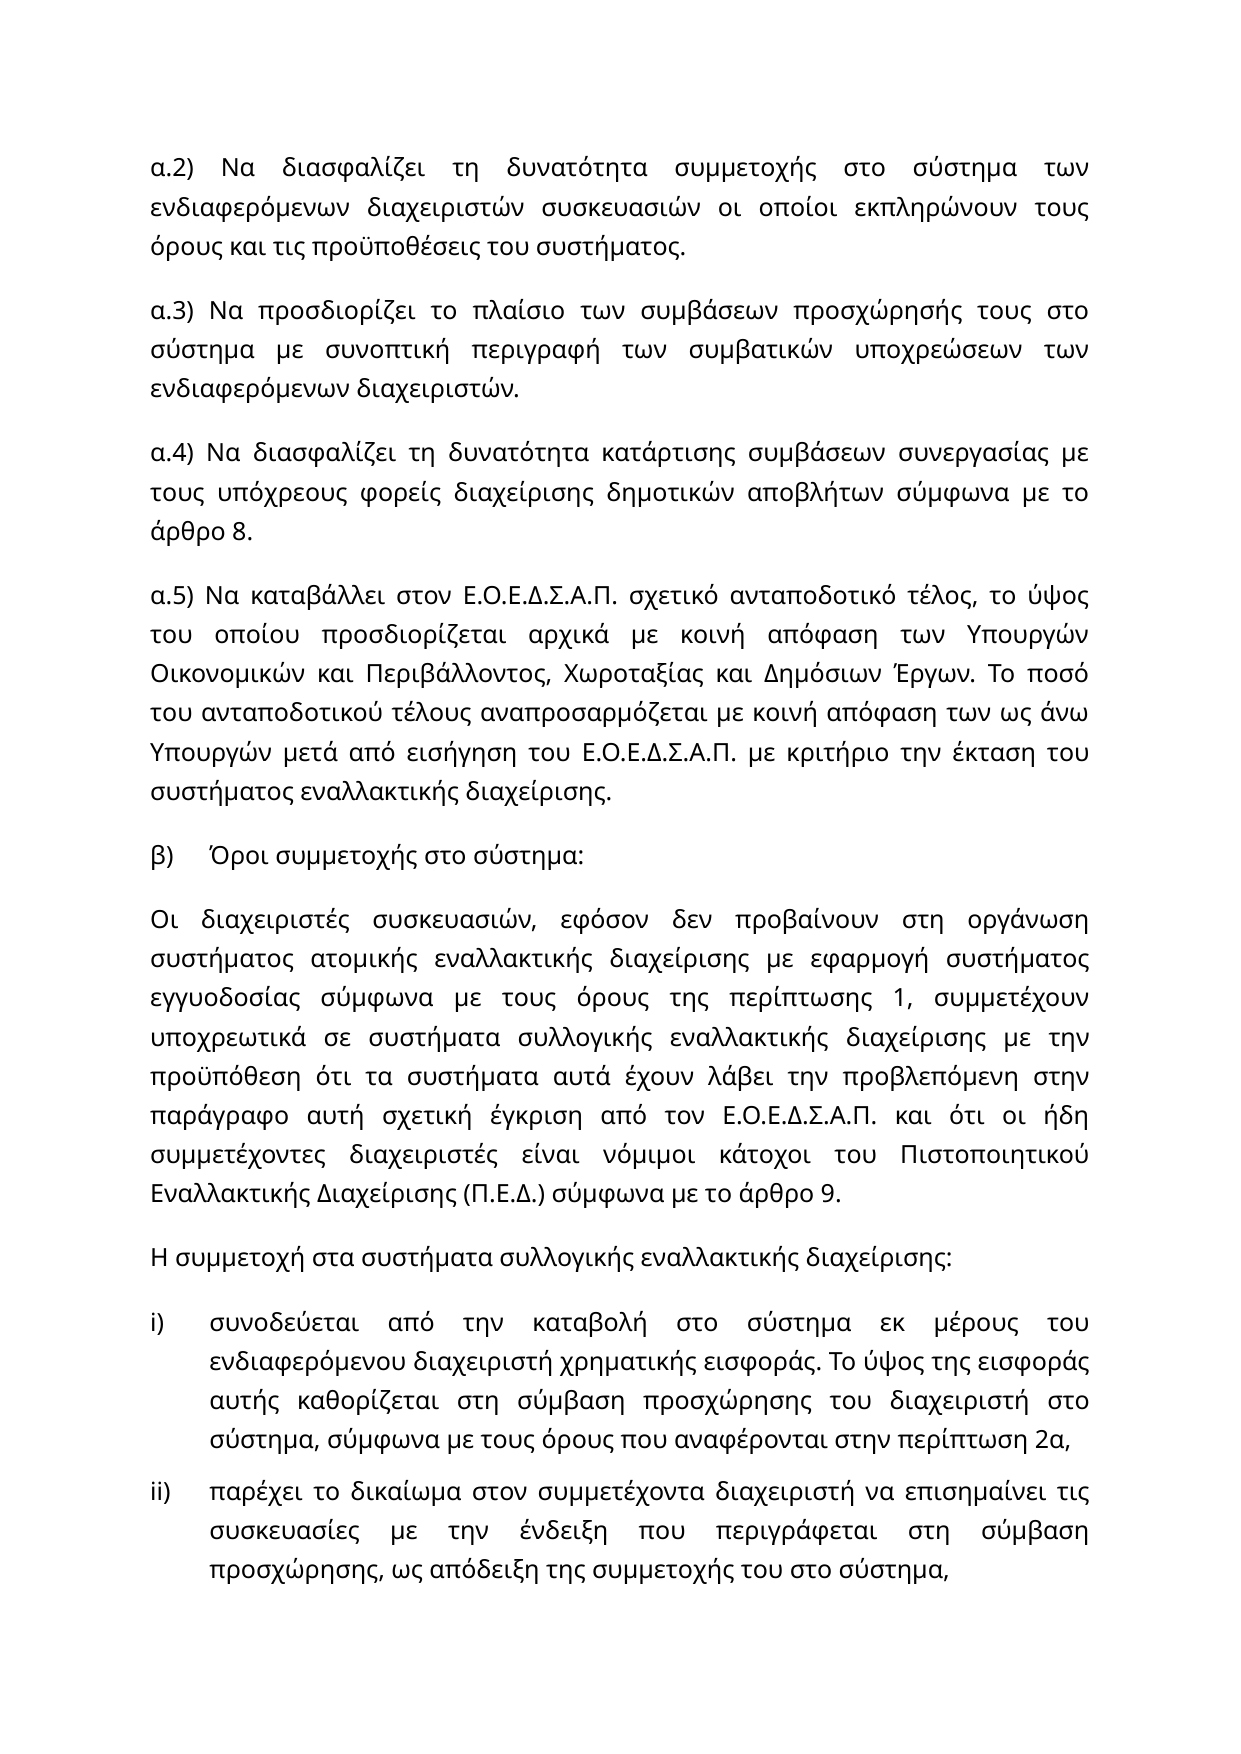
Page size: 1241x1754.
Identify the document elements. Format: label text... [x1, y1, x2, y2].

text α.4) Να διασφαλίζει τη δυνατότητα κατάρτισης συμβάσεων συνεργασίας με τους υπόχρεους φορείς διαχείρισης δημοτικών αποβλήτων σύμφωνα με το άρθρο 8. [150, 435, 1090, 547]
list ii) παρέχει το δικαίωμα στον συμμετέχοντα διαχειριστή να επισημαίνει τις συσκευασίες με την ένδειξη που περιγράφεται στη σύμβαση προσχώρησης, ως απόδειξη της συμμετοχής του στο σύστημα, [150, 1473, 1090, 1586]
text α.2) Να διασφαλίζει τη δυνατότητα συμμετοχής στο σύστημα των ενδιαφερόμενων διαχειριστών συσκευασιών οι οποίοι εκπληρώνουν τους όρους και τις προϋποθέσεις του συστήματος. [150, 150, 1090, 262]
text α.3) Να προσδιορίζει το πλαίσιο των συμβάσεων προσχώρησής τους στο σύστημα με συνοπτική περιγραφή των συμβατικών υποχρεώσεων των ενδιαφερόμενων διαχειριστών. [150, 292, 1090, 405]
list i) συνοδεύεται από την καταβολή στο σύστημα εκ μέρους του ενδιαφερόμενου διαχειριστή χρηματικής εισφοράς. Το ύψος της εισφοράς αυτής καθορίζεται στη σύμβαση προσχώρησης του διαχειριστή στο σύστημα, σύμφωνα με τους όρους που αναφέρονται στην περίπτωση 2α, [150, 1304, 1090, 1456]
text α.5) Να καταβάλλει στον Ε.Ο.Ε.Δ.Σ.Α.Π. σχετικό ανταποδοτικό τέλος, το ύψος του οποίου προσδιορίζεται αρχικά με κοινή απόφαση των Υπουργών Οικονομικών και Περιβάλλοντος, Χωροταξίας και Δημόσιων Έργων. Το ποσό του ανταποδοτικού τέλους αναπροσαρμόζεται με κοινή απόφαση των ως άνω Υπουργών μετά από εισήγηση του Ε.Ο.Ε.Δ.Σ.Α.Π. με κριτήριο την έκταση του συστήματος εναλλακτικής διαχείρισης. [150, 577, 1090, 807]
text Η συμμετοχή στα συστήματα συλλογικής εναλλακτικής διαχείρισης: [150, 1240, 1090, 1274]
list β) Όροι συμμετοχής στο σύστημα: [150, 837, 1090, 872]
text Οι διαχειριστές συσκευασιών, εφόσον δεν προβαίνουν στη οργάνωση συστήματος ατομικής εναλλακτικής διαχείρισης με εφαρμογή συστήματος εγγυοδοσίας σύμφωνα με τους όρους της περίπτωσης 1, συμμετέχουν υποχρεωτικά σε συστήματα συλλογικής εναλλακτικής διαχείρισης με την προϋπόθεση ότι τα συστήματα αυτά έχουν λάβει την προβλεπόμενη στην παράγραφο αυτή σχετική έγκριση από τον Ε.Ο.Ε.Δ.Σ.Α.Π. και ότι οι ήδη συμμετέχοντες διαχειριστές είναι νόμιμοι κάτοχοι του Πιστοποιητικού Εναλλακτικής Διαχείρισης (Π.Ε.Δ.) σύμφωνα με το άρθρο 9. [150, 902, 1090, 1210]
